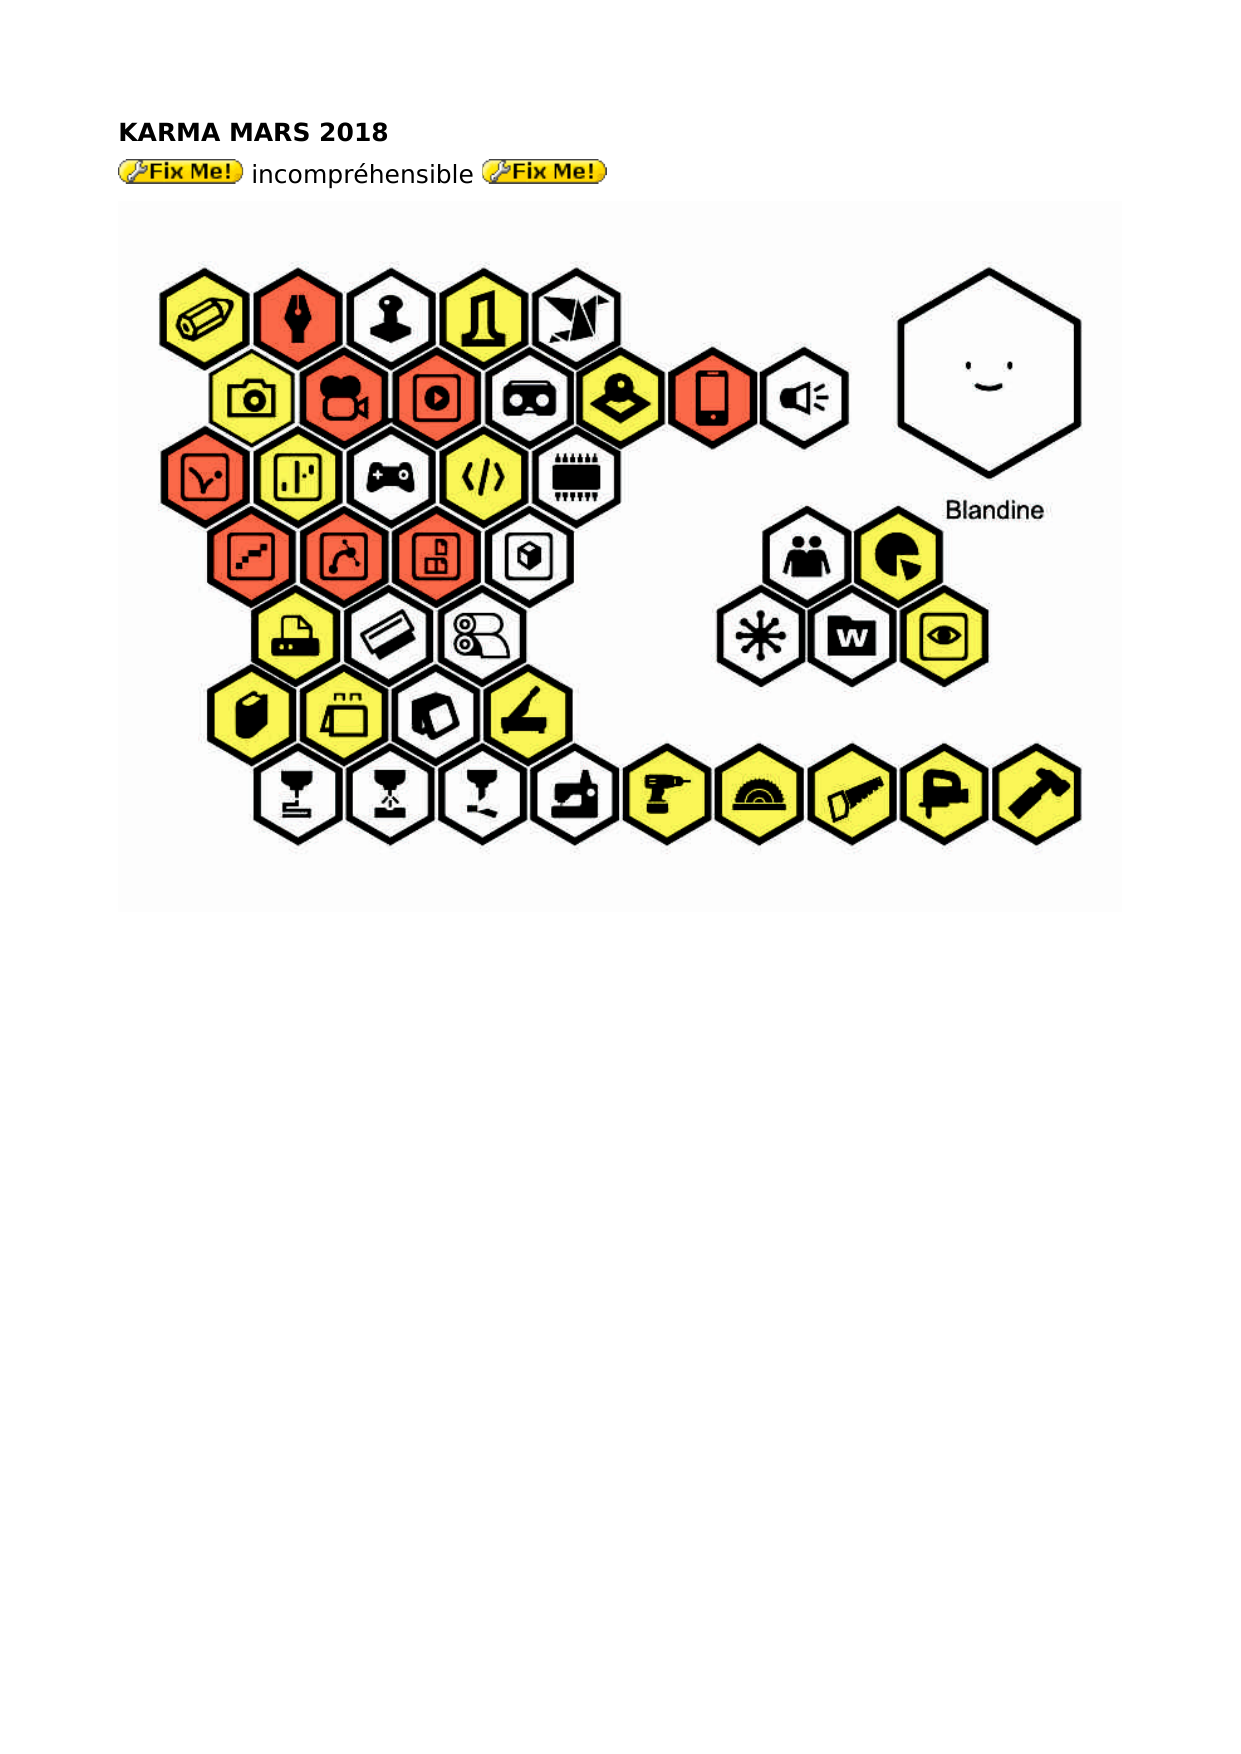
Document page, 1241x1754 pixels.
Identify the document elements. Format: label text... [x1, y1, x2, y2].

picture [482, 159, 607, 184]
text incompréhensible [118, 160, 1122, 189]
picture [118, 201, 1123, 912]
picture [118, 159, 244, 184]
text KARMA MARS 2018 [118, 118, 1122, 147]
